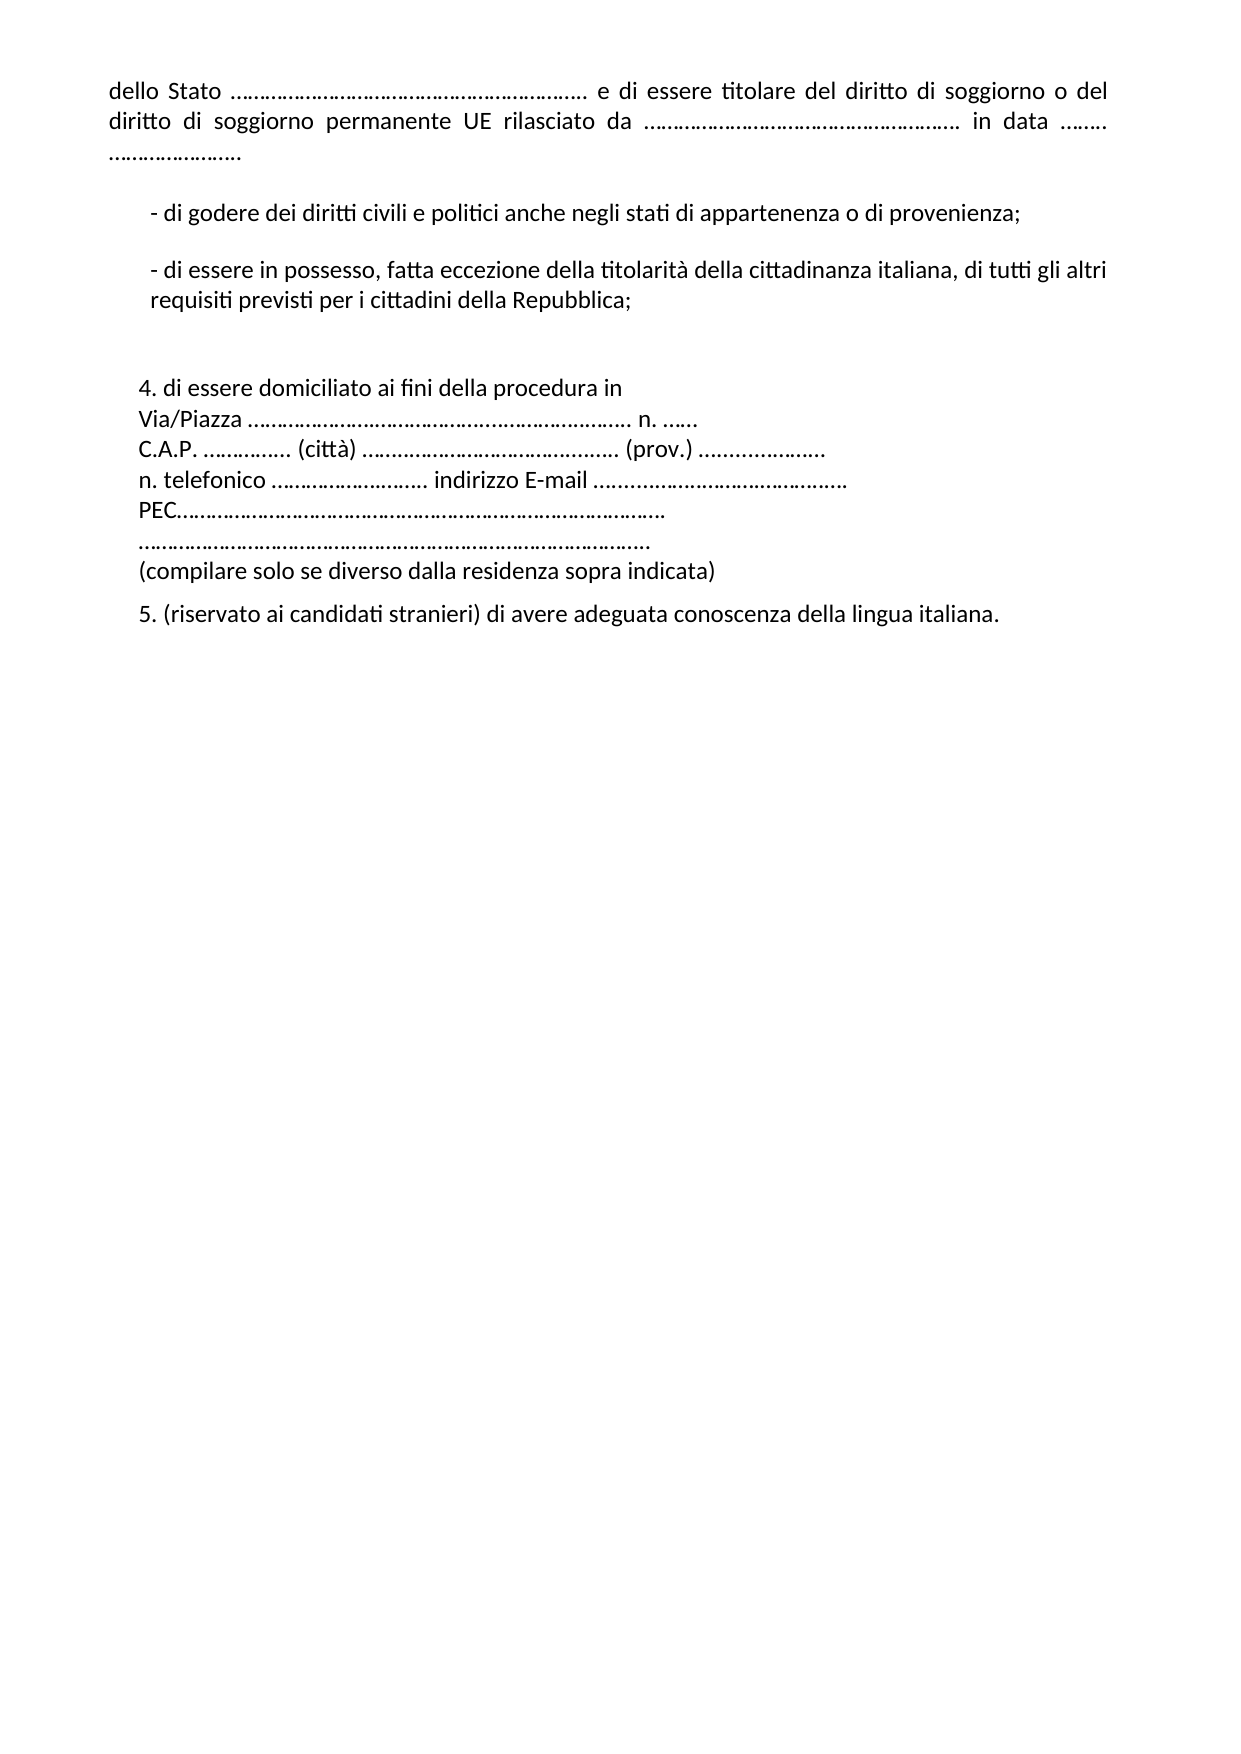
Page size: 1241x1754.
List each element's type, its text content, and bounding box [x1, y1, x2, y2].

text 5. (riservato ai candidati stranieri) di avere adeguata conoscenza della lingua italiana. [138, 598, 1109, 629]
text (compilare solo se diverso dalla residenza sopra indicata) [138, 555, 1109, 586]
text n. telefonico ……………….…….. indirizzo E-mail ….......……..……….………..…. PEC………………………………………………………………………….…………………………………………………………………………….. [138, 464, 1109, 555]
text dello Stato …………………………………………………….. e di essere titolare del diritto di soggiorno o del diritto di soggiorno permanente UE rilasciato da ………………………………………………. in data ……..………………….. [109, 75, 1109, 166]
text - di essere in possesso, fatta eccezione della titolarità della cittadinanza italiana, di tutti gli altri requisiti previsti per i cittadini della Repubblica; [150, 254, 1109, 315]
text 4. di essere domiciliato ai fini della procedura in [138, 372, 1109, 403]
text Via/Piazza ………………….………………....…………..…….. n. …… [138, 403, 1109, 433]
text C.A.P. …………... (città) ……..………………………....….. (prov.) ….........……... [138, 433, 1109, 464]
text - di godere dei diritti civili e politici anche negli stati di appartenenza o di provenienza; [150, 197, 1109, 227]
